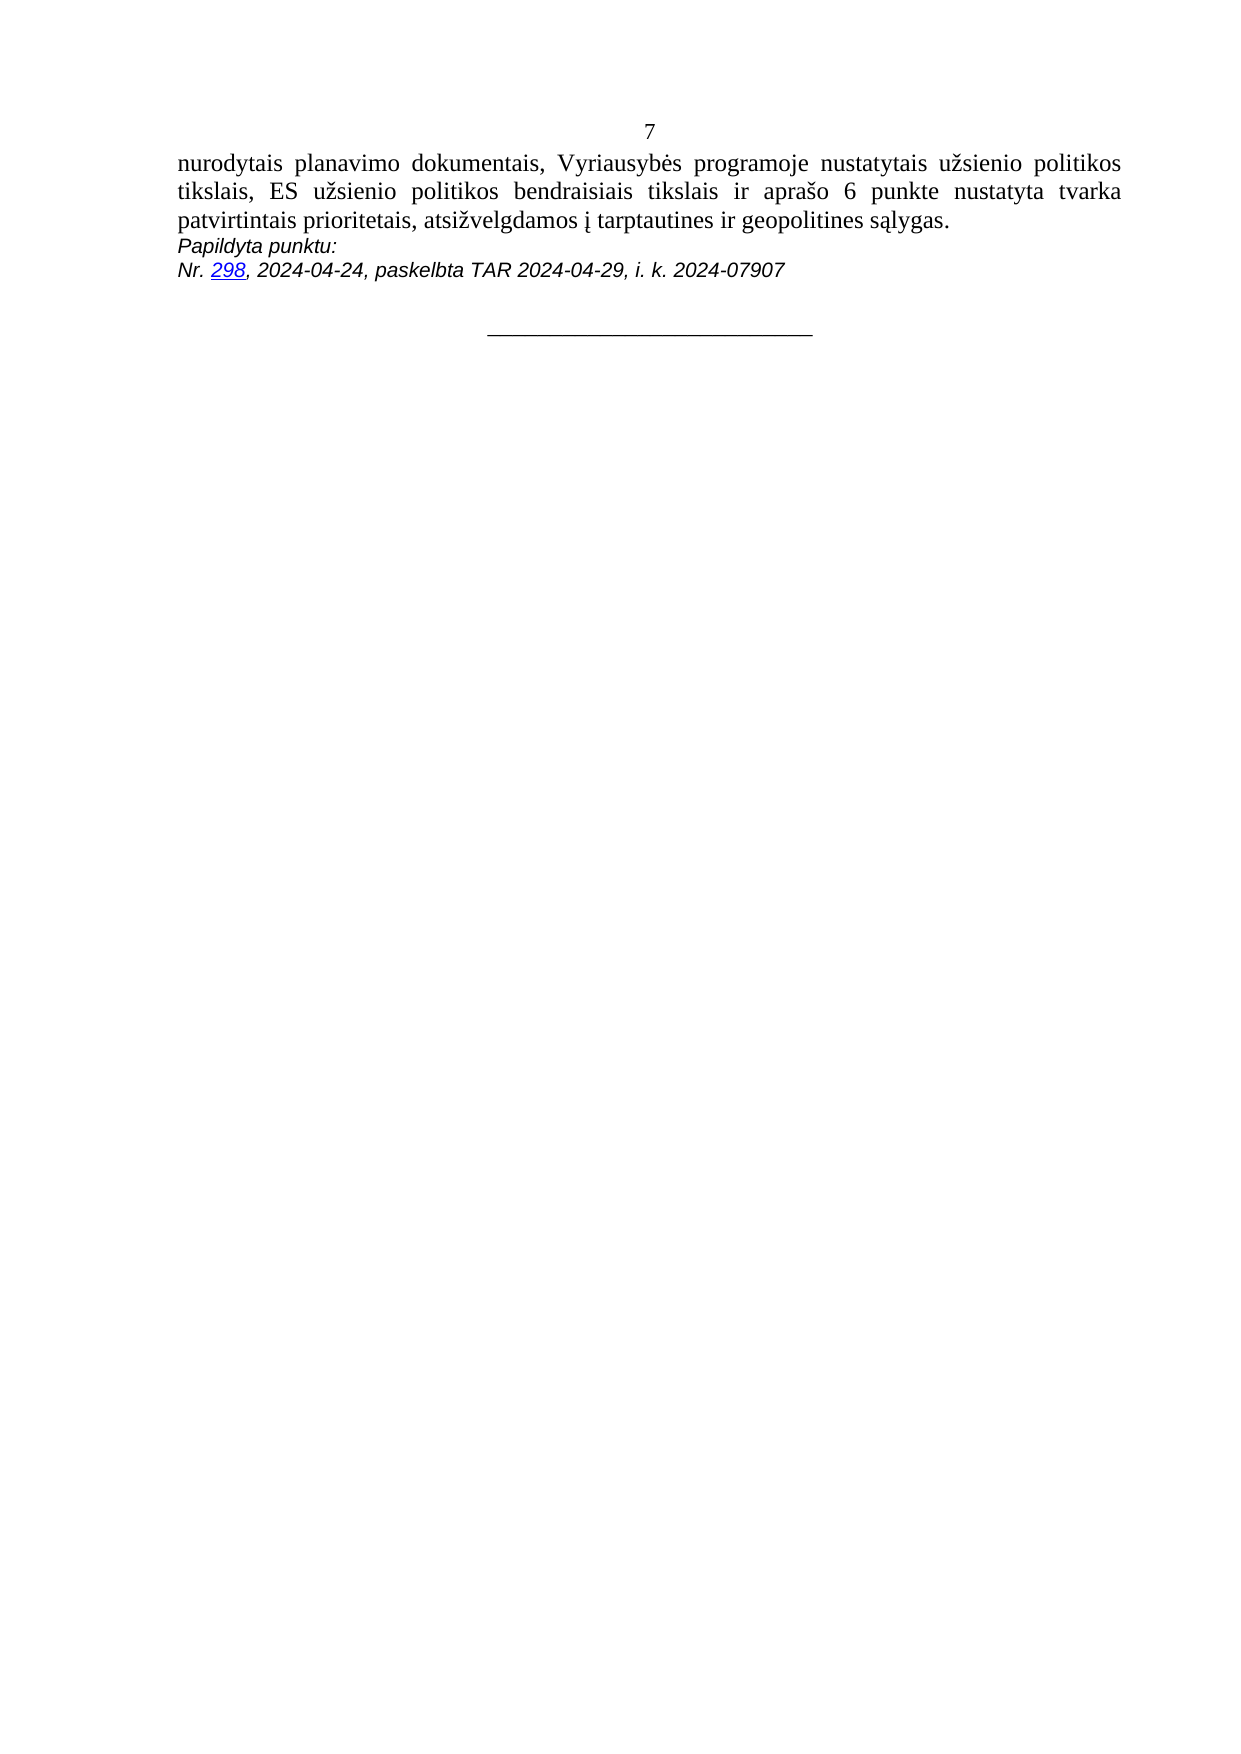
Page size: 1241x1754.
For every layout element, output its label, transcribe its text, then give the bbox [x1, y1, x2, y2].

text nurodytais planavimo dokumentais, Vyriausybės programoje nustatytais užsienio politikos tikslais, ES užsienio politikos bendraisiais tikslais ir aprašo 6 punkte nustatyta tvarka patvirtintais prioritetais, atsižvelgdamos į tarptautines ir geopolitines sąlygas. [177, 148, 1122, 234]
text Nr. 298, 2024-04-24, paskelbta TAR 2024-04-29, i. k. 2024-07907 [177, 258, 1122, 282]
text __________________________ [177, 311, 1122, 339]
text Papildyta punktu: [177, 234, 1122, 258]
